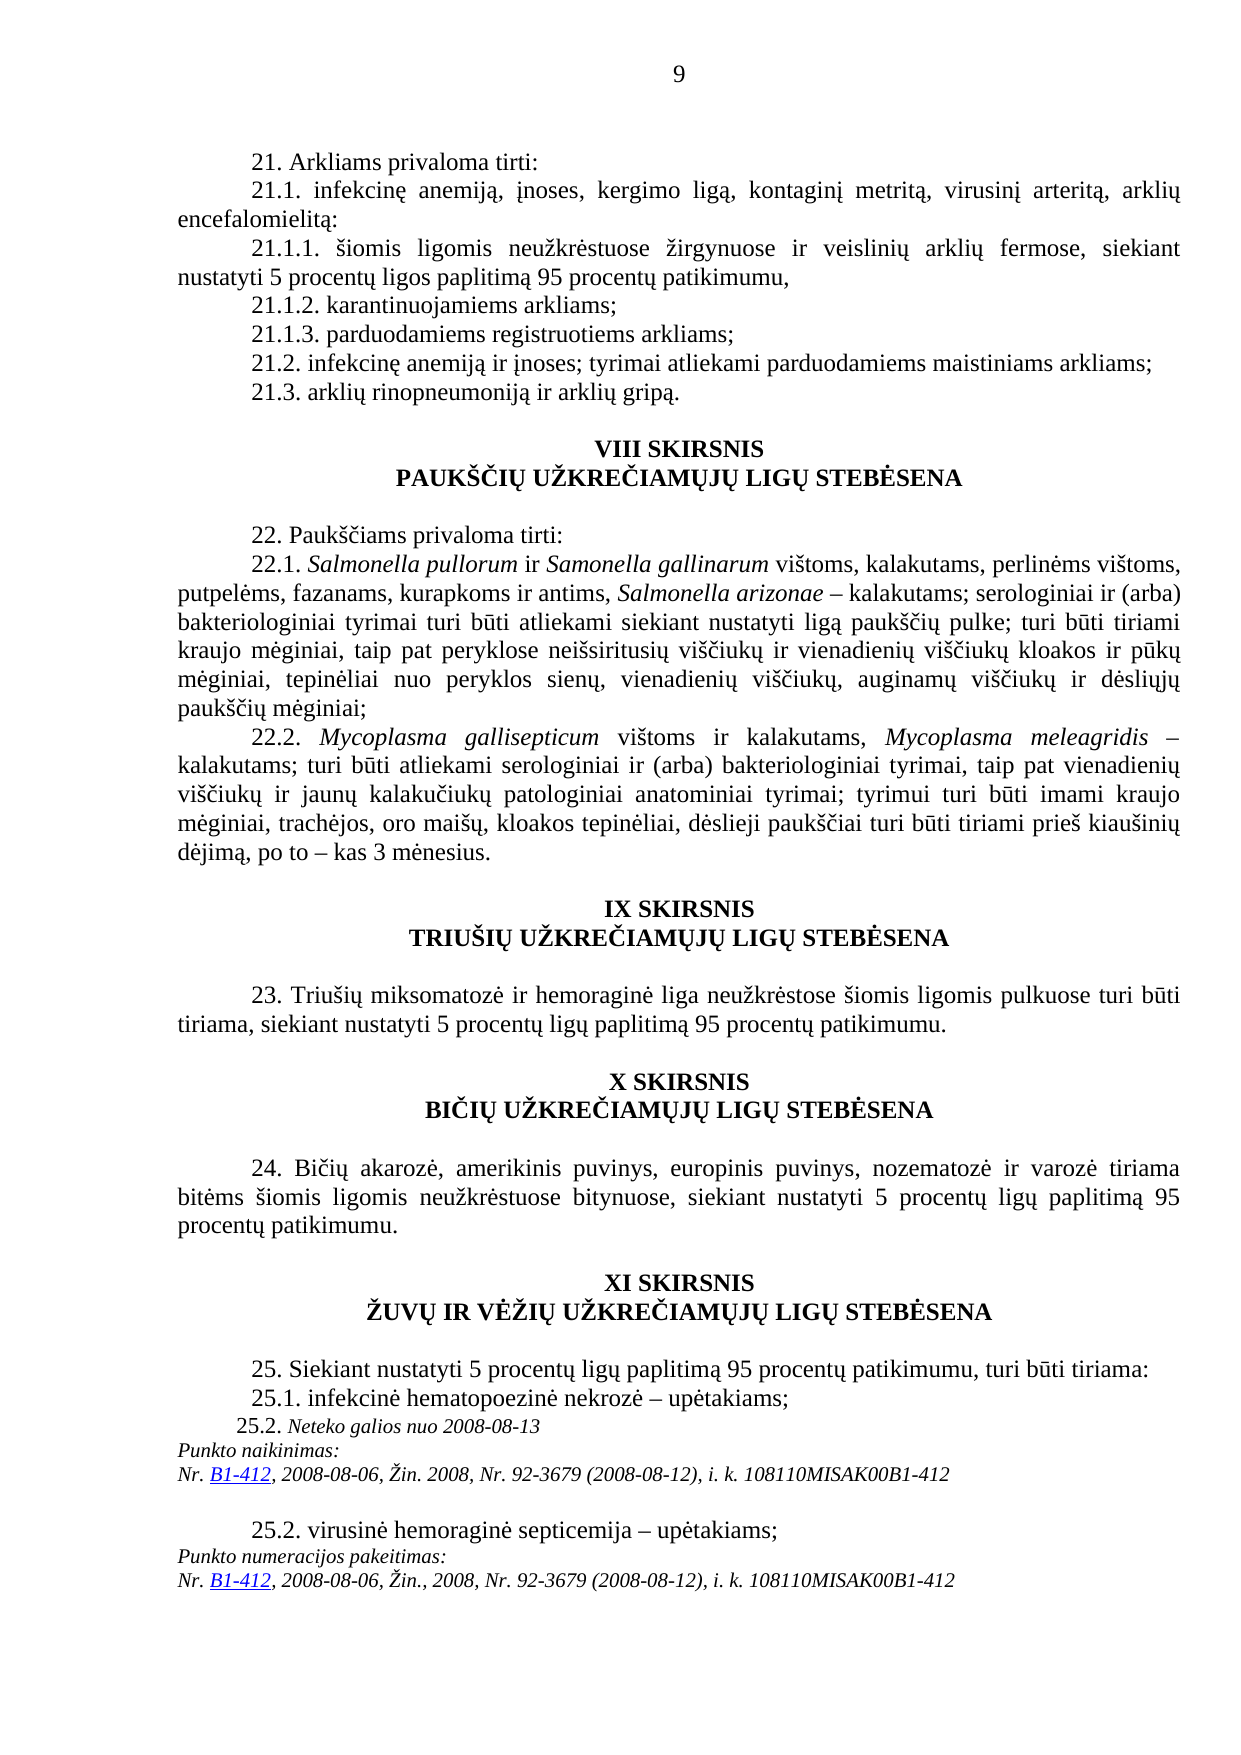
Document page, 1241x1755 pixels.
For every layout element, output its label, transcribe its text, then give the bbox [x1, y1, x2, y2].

text 21. Arkliams privaloma tirti: [177, 147, 1181, 176]
text BIČIŲ UŽKREČIAMŲJŲ LIGŲ STEBĖSENA [177, 1096, 1181, 1124]
text 25. Siekiant nustatyti 5 procentų ligų paplitimą 95 procentų patikimumu, turi būti tiriama: [177, 1354, 1181, 1383]
text 25.1. infekcinė hematopoezinė nekrozė – upėtakiams; [177, 1383, 1181, 1412]
text 25.2. virusinė hemoraginė septicemija – upėtakiams; [177, 1515, 1181, 1544]
text Nr. B1-412, 2008-08-06, Žin., 2008, Nr. 92-3679 (2008-08-12), i. k. 108110MISAK00B1-412 [177, 1568, 1181, 1592]
text TRIUŠIŲ UŽKREČIAMŲJŲ LIGŲ STEBĖSENA [177, 923, 1181, 952]
text 21.1.3. parduodamiems registruotiems arkliams; [177, 319, 1181, 348]
text 22.2. Mycoplasma gallisepticum vištoms ir kalakutams, Mycoplasma meleagridis – kalakutams; turi būti atliekami serologiniai ir (arba) bakteriologiniai tyrimai, taip pat vienadienių viščiukų ir jaunų kalakučiukų patologiniai anatominiai tyrimai; tyrimui turi būti imami kraujo mėginiai, trachėjos, oro maišų, kloakos tepinėliai, dėslieji paukščiai turi būti tiriami prieš kiaušinių dėjimą, po to – kas 3 mėnesius. [177, 722, 1181, 866]
text 22. Paukščiams privaloma tirti: [177, 521, 1181, 549]
text 21.1.2. karantinuojamiems arkliams; [177, 291, 1181, 319]
text PAUKŠČIŲ UŽKREČIAMŲJŲ LIGŲ STEBĖSENA [177, 463, 1181, 492]
text 23. Triušių miksomatozė ir hemoraginė liga neužkrėstose šiomis ligomis pulkuose turi būti tiriama, siekiant nustatyti 5 procentų ligų paplitimą 95 procentų patikimumu. [177, 981, 1181, 1038]
text 21.1. infekcinę anemiją, įnoses, kergimo ligą, kontaginį metritą, virusinį arteritą, arklių encefalomielitą: [177, 176, 1181, 233]
text 25.2. Neteko galios nuo 2008-08-13 [177, 1412, 1181, 1438]
text Punkto numeracijos pakeitimas: [177, 1544, 1181, 1568]
text Punkto naikinimas: [177, 1438, 1181, 1462]
text XI SKIRSNIS [177, 1268, 1181, 1297]
text 24. Bičių akarozė, amerikinis puvinys, europinis puvinys, nozematozė ir varozė tiriama bitėms šiomis ligomis neužkrėstuose bitynuose, siekiant nustatyti 5 procentų ligų paplitimą 95 procentų patikimumu. [177, 1153, 1181, 1239]
text ŽUVŲ IR VĖŽIŲ UŽKREČIAMŲJŲ LIGŲ STEBĖSENA [177, 1297, 1181, 1326]
text 22.1. Salmonella pullorum ir Samonella gallinarum vištoms, kalakutams, perlinėms vištoms, putpelėms, fazanams, kurapkoms ir antims, Salmonella arizonae – kalakutams; serologiniai ir (arba) bakteriologiniai tyrimai turi būti atliekami siekiant nustatyti ligą paukščių pulke; turi būti tiriami kraujo mėginiai, taip pat peryklose neišsiritusių viščiukų ir vienadienių viščiukų kloakos ir pūkų mėginiai, tepinėliai nuo peryklos sienų, vienadienių viščiukų, auginamų viščiukų ir dėsliųjų paukščių mėginiai; [177, 549, 1181, 722]
text Nr. B1-412, 2008-08-06, Žin. 2008, Nr. 92-3679 (2008-08-12), i. k. 108110MISAK00B1-412 [177, 1462, 1181, 1486]
text 21.3. arklių rinopneumoniją ir arklių gripą. [177, 377, 1181, 406]
text 21.2. infekcinę anemiją ir įnoses; tyrimai atliekami parduodamiems maistiniams arkliams; [177, 348, 1181, 377]
text VIII SKIRSNIS [177, 434, 1181, 463]
text IX SKIRSNIS [177, 894, 1181, 923]
text 21.1.1. šiomis ligomis neužkrėstuose žirgynuose ir veislinių arklių fermose, siekiant nustatyti 5 procentų ligos paplitimą 95 procentų patikimumu, [177, 233, 1181, 291]
text X SKIRSNIS [177, 1067, 1181, 1096]
